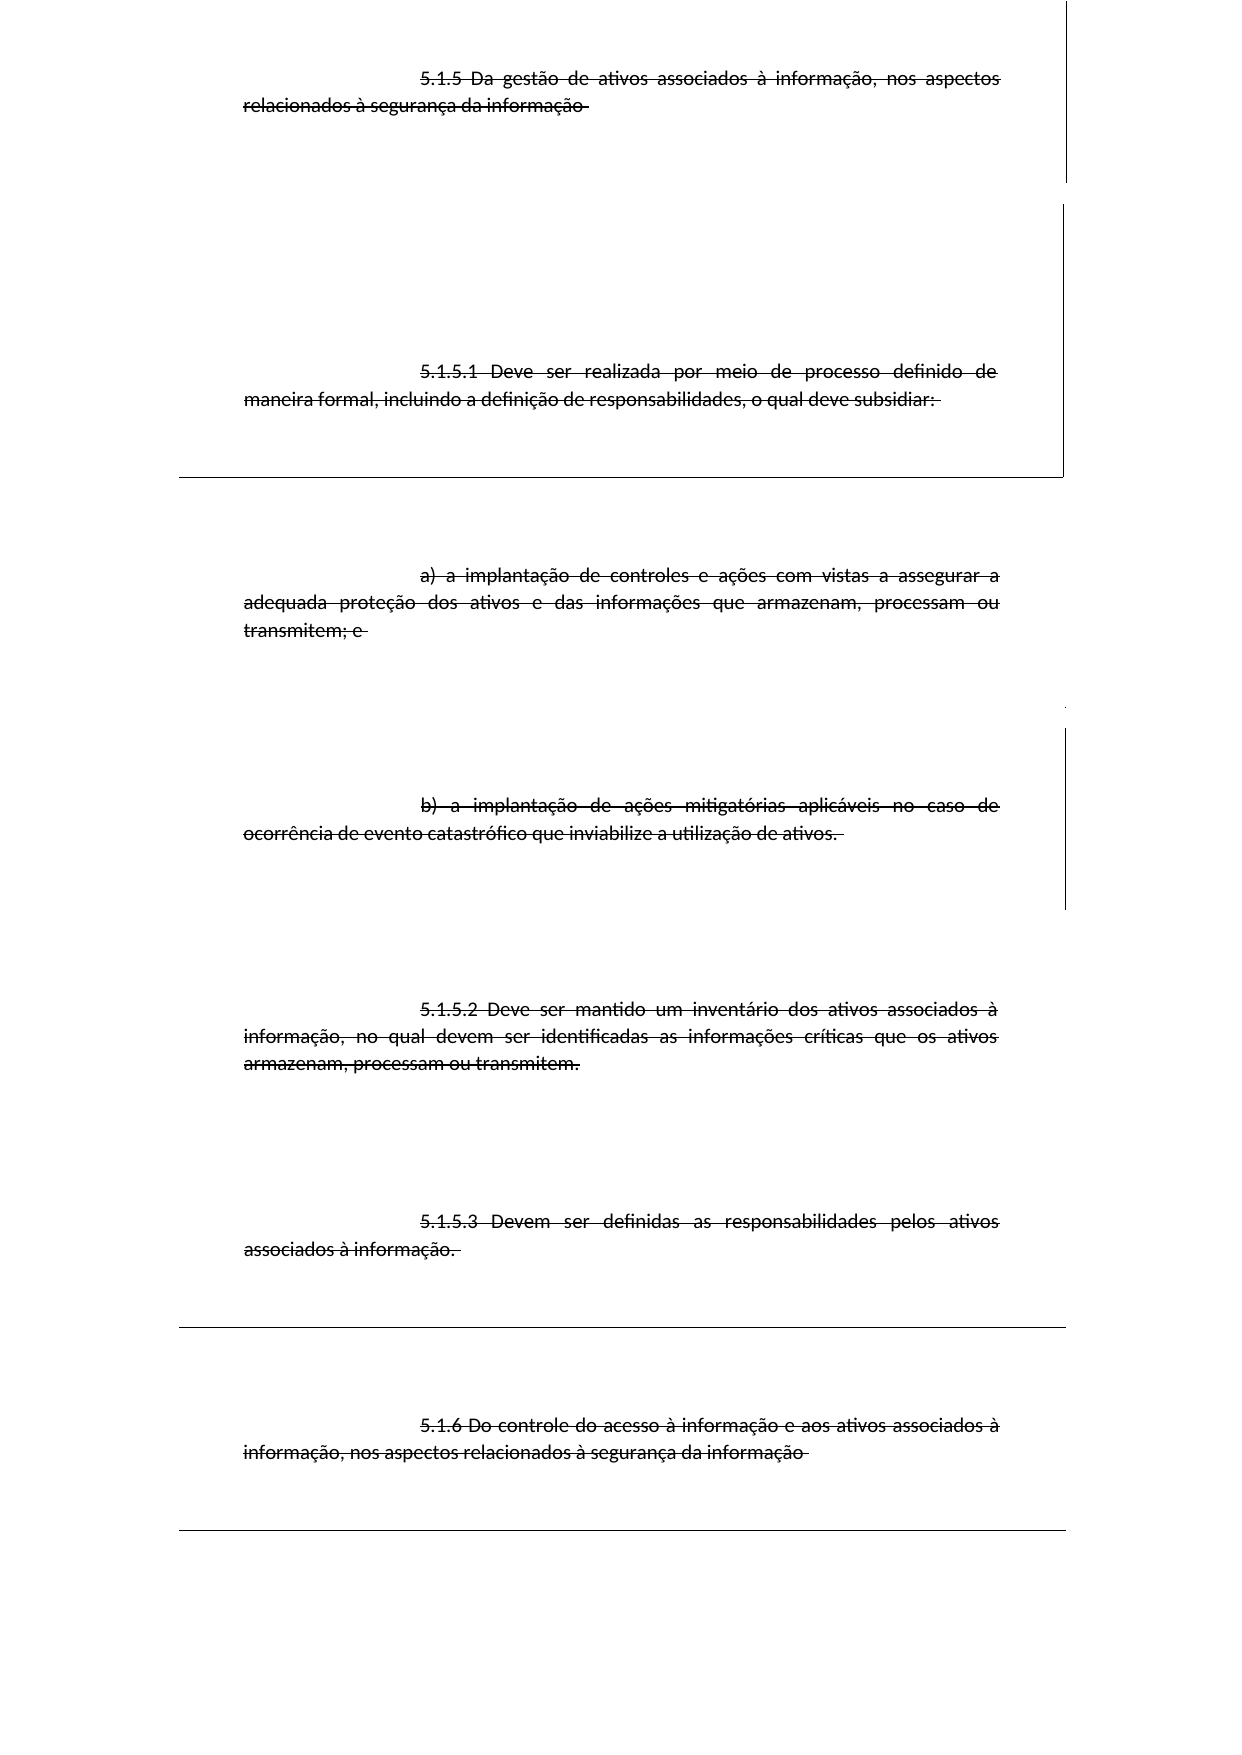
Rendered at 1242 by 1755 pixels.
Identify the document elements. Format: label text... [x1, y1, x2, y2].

text a) a implantação de controles e ações com vistas a assegurar a adequada proteção dos ativos e das informações que armazenam, processam ou transmitem; e [179, 498, 1065, 707]
text 5.1.6 Do controle do acesso à informação e aos ativos associados à informação, nos aspectos relacionados à segurança da informação [179, 1348, 1065, 1529]
text 5.1.5.2 Deve ser mantido um inventário dos ativos associados à informação, no qual devem ser identificadas as informações críticas que os ativos armazenam, processam ou transmitem. [179, 932, 1063, 1141]
text 5.1.5.1 Deve ser realizada por meio de processo definido de maneira formal, incluindo a definição de responsabilidades, o qual deve subsidiar: [180, 294, 1062, 476]
text 5.1.5.3 Devem ser definidas as responsabilidades pelos ativos associados à informação. [180, 1145, 1065, 1326]
text b) a implantação de ações mitigatórias aplicáveis no caso de ocorrência de evento catastrófico que inviabilize a utilização de ativos. [179, 729, 1064, 910]
text 5.1.5 Da gestão de ativos associados à informação, nos aspectos relacionados à segurança da informação [179, 1, 1065, 183]
